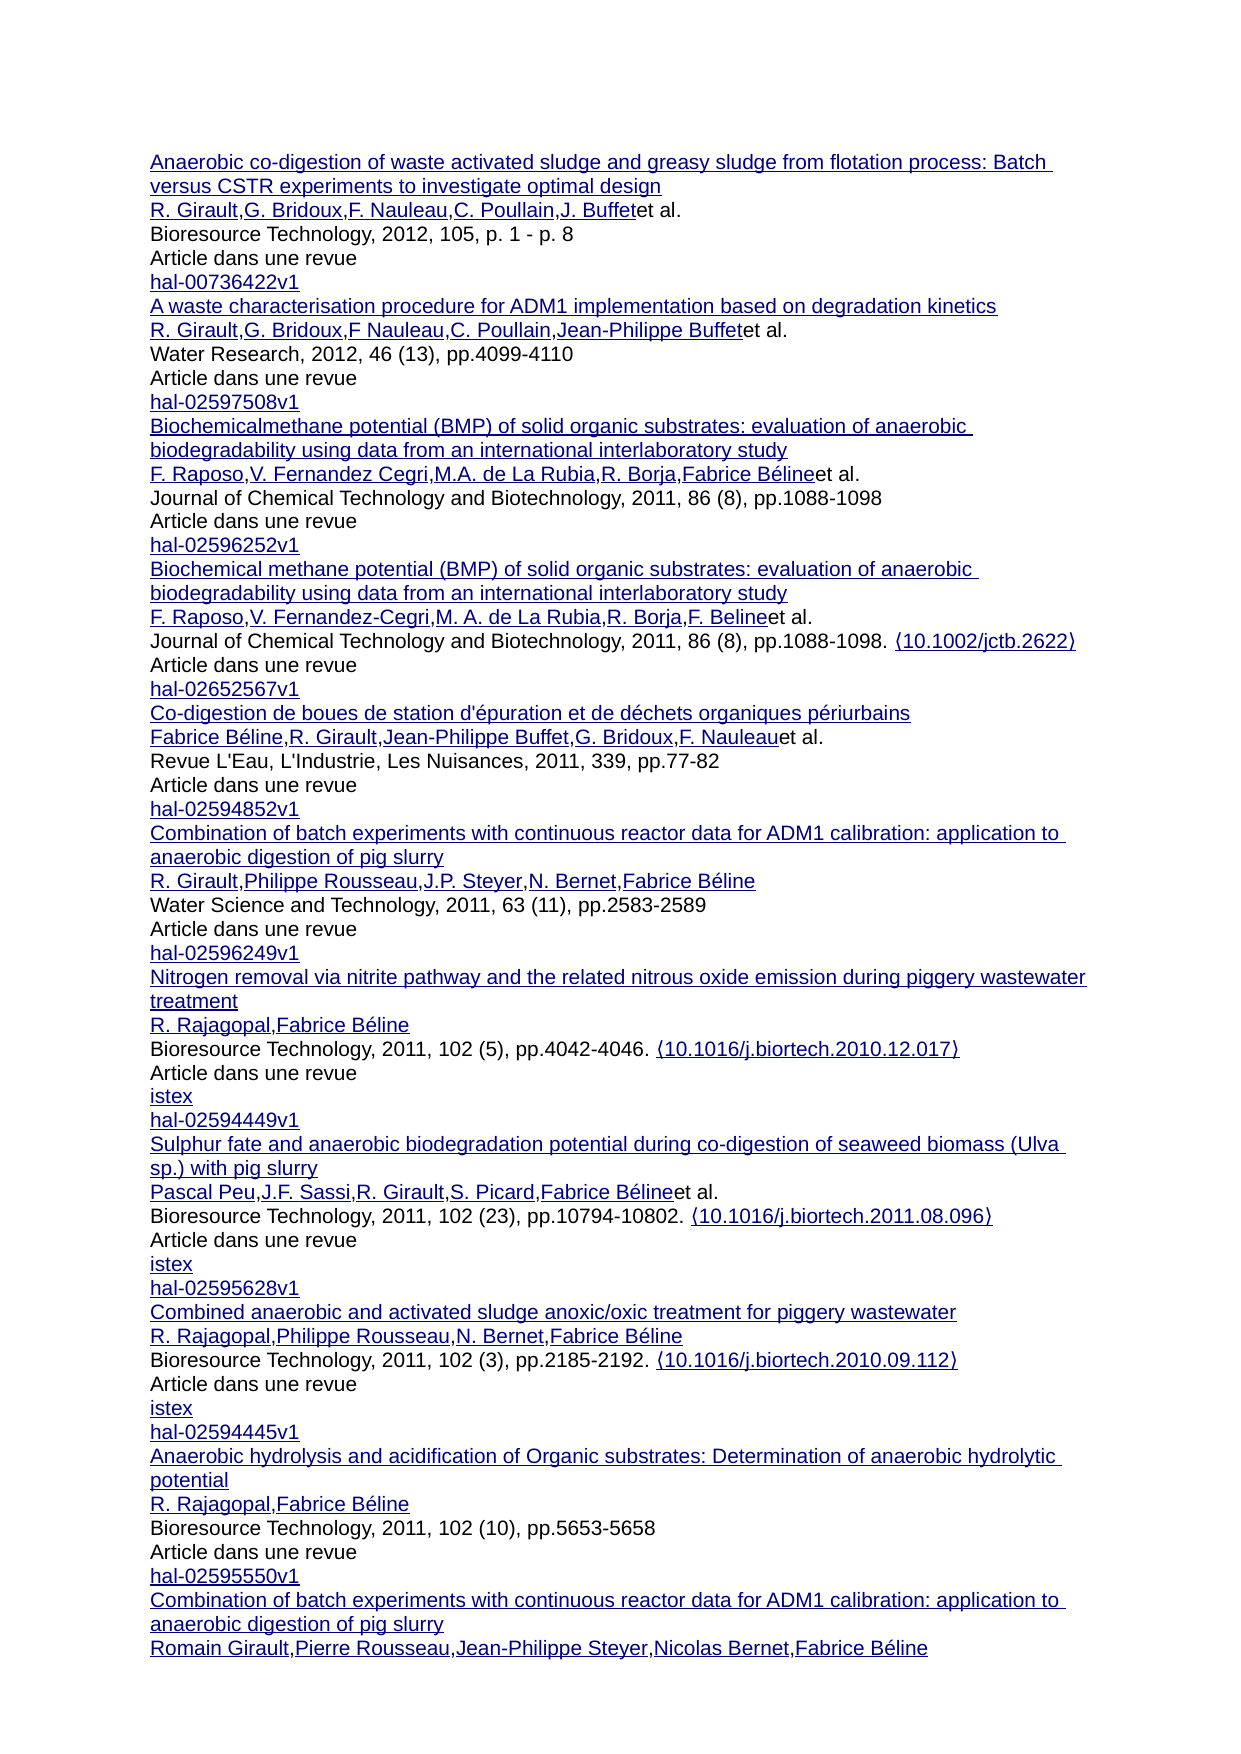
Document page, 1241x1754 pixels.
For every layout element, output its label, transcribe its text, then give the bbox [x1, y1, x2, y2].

table_cell Anaerobic co-digestion of waste activated sludge and greasy sludge from flotation process: Batch versus CSTR experiments to investigate optimal design R. Girault,G. Bridoux,F. Nauleau,C. Poullain,J. Buffetet al. Bioresource Technology, 2012, 105, p. 1 - p. 8 Article dans une revue hal-00736422v1 [150, 150, 1090, 294]
table_cell Biochemicalmethane potential (BMP) of solid organic substrates: evaluation of anaerobic biodegradability using data from an international interlaboratory study F. Raposo,V. Fernandez Cegri,M.A. de La Rubia,R. Borja,Fabrice Bélineet al. Journal of Chemical Technology and Biotechnology, 2011, 86 (8), pp.1088-1098 Article dans une revue hal-02596252v1 [150, 414, 1090, 557]
table_cell Co-digestion de boues de station d'épuration et de déchets organiques périurbains Fabrice Béline,R. Girault,Jean-Philippe Buffet,G. Bridoux,F. Nauleauet al. Revue L'Eau, L'Industrie, Les Nuisances, 2011, 339, pp.77-82 Article dans une revue hal-02594852v1 [150, 701, 1090, 821]
table_cell Biochemical methane potential (BMP) of solid organic substrates: evaluation of anaerobic biodegradability using data from an international interlaboratory study F. Raposo,V. Fernandez-Cegri,M. A. de La Rubia,R. Borja,F. Belineet al. Journal of Chemical Technology and Biotechnology, 2011, 86 (8), pp.1088-1098. ⟨10.1002/jctb.2622⟩ Article dans une revue hal-02652567v1 [150, 557, 1090, 701]
table_cell Combined anaerobic and activated sludge anoxic/oxic treatment for piggery wastewater R. Rajagopal,Philippe Rousseau,N. Bernet,Fabrice Béline Bioresource Technology, 2011, 102 (3), pp.2185-2192. ⟨10.1016/j.biortech.2010.09.112⟩ Article dans une revue istex hal-02594445v1 [150, 1300, 1090, 1444]
table_cell A waste characterisation procedure for ADM1 implementation based on degradation kinetics R. Girault,G. Bridoux,F Nauleau,C. Poullain,Jean-Philippe Buffetet al. Water Research, 2012, 46 (13), pp.4099-4110 Article dans une revue hal-02597508v1 [150, 294, 1090, 413]
table_cell Anaerobic hydrolysis and acidification of Organic substrates: Determination of anaerobic hydrolytic potential R. Rajagopal,Fabrice Béline Bioresource Technology, 2011, 102 (10), pp.5653-5658 Article dans une revue hal-02595550v1 [150, 1444, 1090, 1587]
table_cell Combination of batch experiments with continuous reactor data for ADM1 calibration: application to anaerobic digestion of pig slurry Romain Girault,Pierre Rousseau,Jean-Philippe Steyer,Nicolas Bernet,Fabrice Béline [150, 1588, 1090, 1659]
table_cell Nitrogen removal via nitrite pathway and the related nitrous oxide emission during piggery wastewater treatment R. Rajagopal,Fabrice Béline Bioresource Technology, 2011, 102 (5), pp.4042-4046. ⟨10.1016/j.biortech.2010.12.017⟩ Article dans une revue istex hal-02594449v1 [150, 965, 1090, 1132]
table_cell Combination of batch experiments with continuous reactor data for ADM1 calibration: application to anaerobic digestion of pig slurry R. Girault,Philippe Rousseau,J.P. Steyer,N. Bernet,Fabrice Béline Water Science and Technology, 2011, 63 (11), pp.2583-2589 Article dans une revue hal-02596249v1 [150, 821, 1090, 964]
table_cell Sulphur fate and anaerobic biodegradation potential during co-digestion of seaweed biomass (Ulva sp.) with pig slurry Pascal Peu,J.F. Sassi,R. Girault,S. Picard,Fabrice Bélineet al. Bioresource Technology, 2011, 102 (23), pp.10794-10802. ⟨10.1016/j.biortech.2011.08.096⟩ Article dans une revue istex hal-02595628v1 [150, 1132, 1090, 1300]
